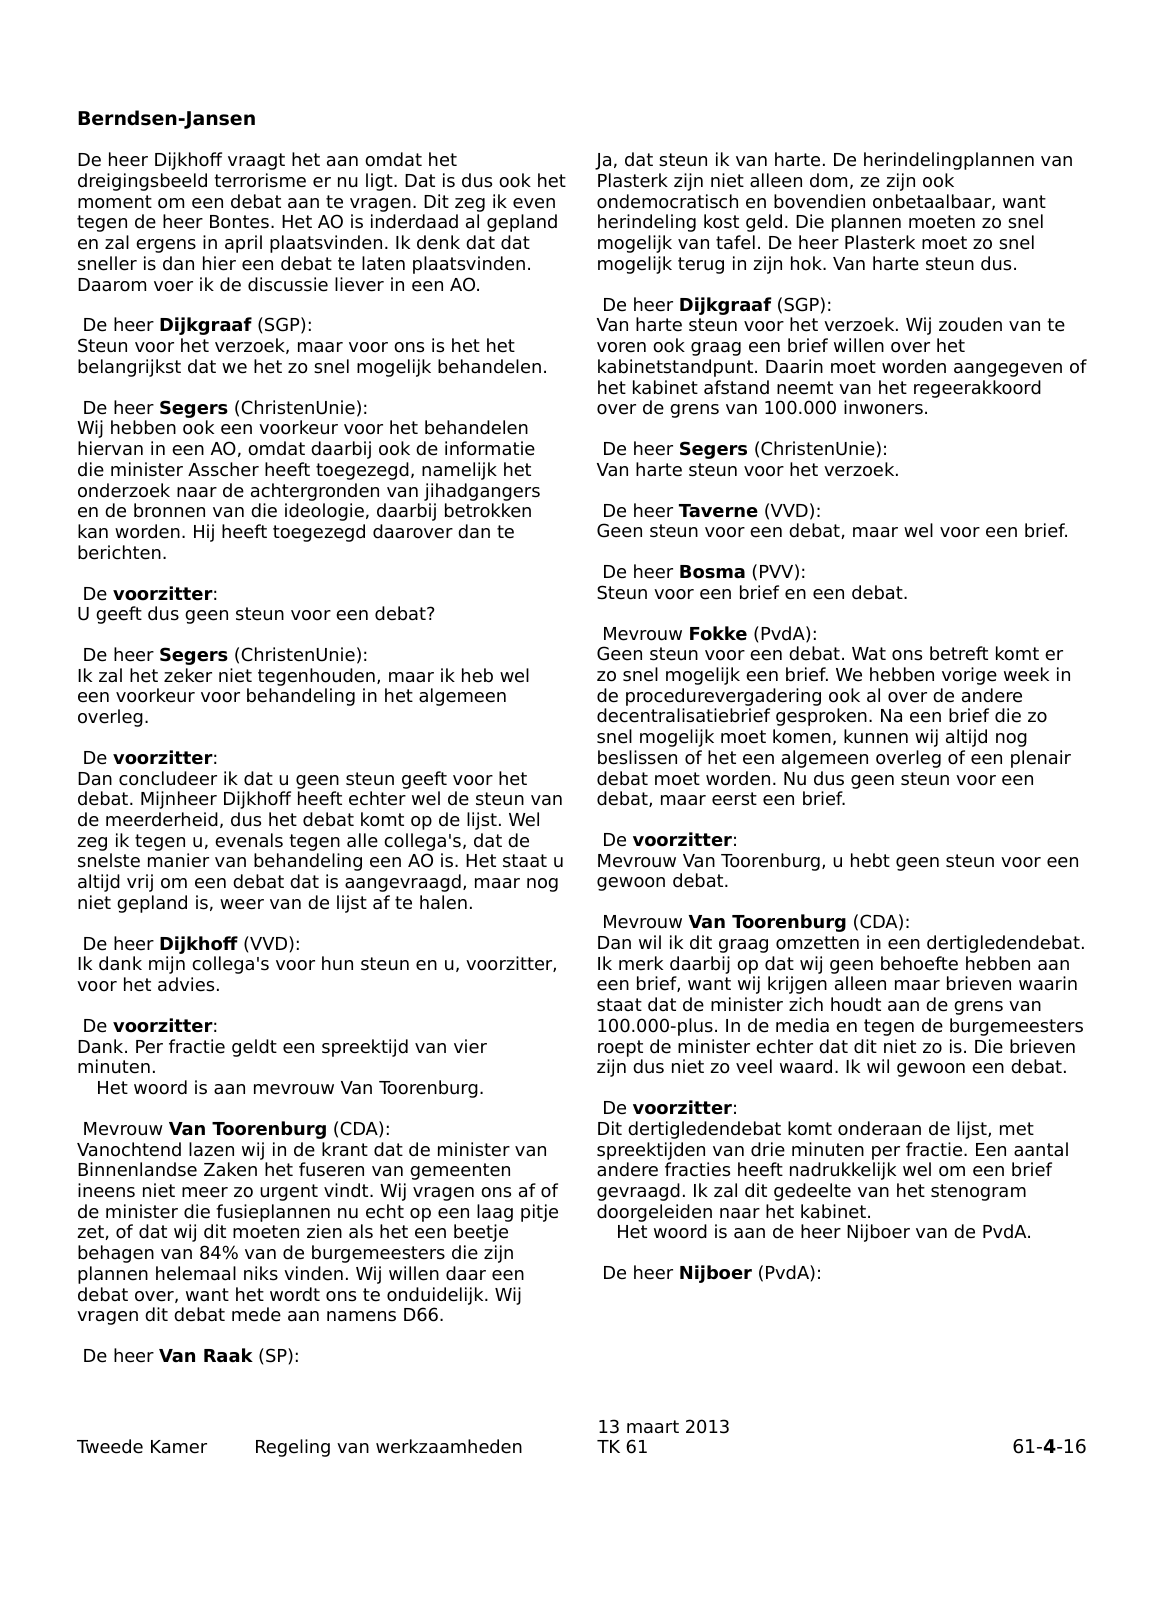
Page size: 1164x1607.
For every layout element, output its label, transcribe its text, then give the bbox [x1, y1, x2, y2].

text De heer Segers (ChristenUnie): [596, 439, 1087, 460]
text De heer Nijboer (PvdA): [596, 1263, 1087, 1284]
text Dit dertigledendebat komt onderaan de lijst, met spreektijden van drie minuten per fractie. Een aantal andere fracties heeft nadrukkelijk wel om een brief gevraagd. Ik zal dit gedeelte van het stenogram doorgeleiden naar het kabinet. [596, 1119, 1087, 1222]
text Dan concludeer ik dat u geen steun geeft voor het debat. Mijnheer Dijkhoff heeft echter wel de steun van de meerderheid, dus het debat komt op de lijst. Wel zeg ik tegen u, evenals tegen alle collega's, dat de snelste manier van behandeling een AO is. Het staat u altijd vrij om een debat dat is aangevraagd, maar nog niet gepland is, weer van de lijst af te halen. [77, 768, 567, 913]
text De heer Segers (ChristenUnie): [77, 397, 567, 418]
text Geen steun voor een debat. Wat ons betreft komt er zo snel mogelijk een brief. We hebben vorige week in de procedurevergadering ook al over de andere decentralisatiebrief gesproken. Na een brief die zo snel mogelijk moet komen, kunnen wij altijd nog beslissen of het een algemeen overleg of een plenair debat moet worden. Nu dus geen steun voor een debat, maar eerst een brief. [596, 644, 1087, 810]
text De heer Dijkgraaf (SGP): [596, 294, 1087, 315]
text Ik dank mijn collega's voor hun steun en u, voorzitter, voor het advies. [77, 954, 567, 996]
text Dank. Per fractie geldt een spreektijd van vier minuten. [77, 1036, 567, 1078]
text Mevrouw Van Toorenburg, u hebt geen steun voor een gewoon debat. [596, 851, 1087, 892]
text De voorzitter: [77, 583, 567, 604]
text De heer Dijkhoff (VVD): [77, 933, 567, 954]
text Steun voor een brief en een debat. [596, 583, 1087, 603]
text Het woord is aan de heer Nijboer van de PvdA. [596, 1222, 1087, 1243]
text De heer Segers (ChristenUnie): [77, 645, 567, 666]
text De voorzitter: [596, 830, 1087, 851]
text Het woord is aan mevrouw Van Toorenburg. [77, 1078, 567, 1099]
text Ik zal het zeker niet tegenhouden, maar ik heb wel een voorkeur voor behandeling in het algemeen overleg. [77, 666, 567, 728]
text Steun voor het verzoek, maar voor ons is het het belangrijkst dat we het zo snel mogelijk behandelen. [77, 336, 567, 377]
text De heer Van Raak (SP): [77, 1346, 567, 1367]
text De voorzitter: [77, 1016, 567, 1036]
text De voorzitter: [77, 748, 567, 768]
text Van harte steun voor het verzoek. [596, 460, 1087, 480]
text Geen steun voor een debat, maar wel voor een brief. [596, 521, 1087, 542]
text Wij hebben ook een voorkeur voor het behandelen hiervan in een AO, omdat daarbij ook de informatie die minister Asscher heeft toegezegd, namelijk het onderzoek naar de achtergronden van jihadgangers en de bronnen van die ideologie, daarbij betrokken kan worden. Hij heeft toegezegd daarover dan te berichten. [77, 418, 567, 563]
text De voorzitter: [596, 1098, 1087, 1119]
text De heer Dijkgraaf (SGP): [77, 315, 567, 336]
text Vanochtend lazen wij in de krant dat de minister van Binnenlandse Zaken het fuseren van gemeenten ineens niet meer zo urgent vindt. Wij vragen ons af of de minister die fusieplannen nu echt op een laag pitje zet, of dat wij dit moeten zien als het een beetje behagen van 84% van de burgemeesters die zijn plannen helemaal niks vinden. Wij willen daar een debat over, want het wordt ons te onduidelijk. Wij vragen dit debat mede aan namens D66. [77, 1139, 567, 1326]
text U geeft dus geen steun voor een debat? [77, 604, 567, 625]
text Mevrouw Van Toorenburg (CDA): [77, 1119, 567, 1139]
text Van harte steun voor het verzoek. Wij zouden van te voren ook graag een brief willen over het kabinetstandpunt. Daarin moet worden aangegeven of het kabinet afstand neemt van het regeerakkoord over de grens van 100.000 inwoners. [596, 315, 1087, 419]
text Mevrouw Fokke (PvdA): [596, 623, 1087, 644]
text De heer Taverne (VVD): [596, 500, 1087, 521]
text Ja, dat steun ik van harte. De herindelingplannen van Plasterk zijn niet alleen dom, ze zijn ook ondemocratisch en bovendien onbetaalbaar, want herindeling kost geld. Die plannen moeten zo snel mogelijk van tafel. De heer Plasterk moet zo snel mogelijk terug in zijn hok. Van harte steun dus. [596, 150, 1087, 274]
text Dan wil ik dit graag omzetten in een dertigledendebat. Ik merk daarbij op dat wij geen behoefte hebben aan een brief, want wij krijgen alleen maar brieven waarin staat dat de minister zich houdt aan de grens van 100.000-plus. In de media en tegen de burgemeesters roept de minister echter dat dit niet zo is. Die brieven zijn dus niet zo veel waard. Ik wil gewoon een debat. [596, 933, 1087, 1078]
text Mevrouw Van Toorenburg (CDA): [596, 912, 1087, 933]
text De heer Dijkhoff vraagt het aan omdat het dreigingsbeeld terrorisme er nu ligt. Dat is dus ook het moment om een debat aan te vragen. Dit zeg ik even tegen de heer Bontes. Het AO is inderdaad al gepland en zal ergens in april plaatsvinden. Ik denk dat dat sneller is dan hier een debat te laten plaatsvinden. Daarom voer ik de discussie liever in een AO. [77, 150, 567, 295]
text De heer Bosma (PVV): [596, 562, 1087, 583]
